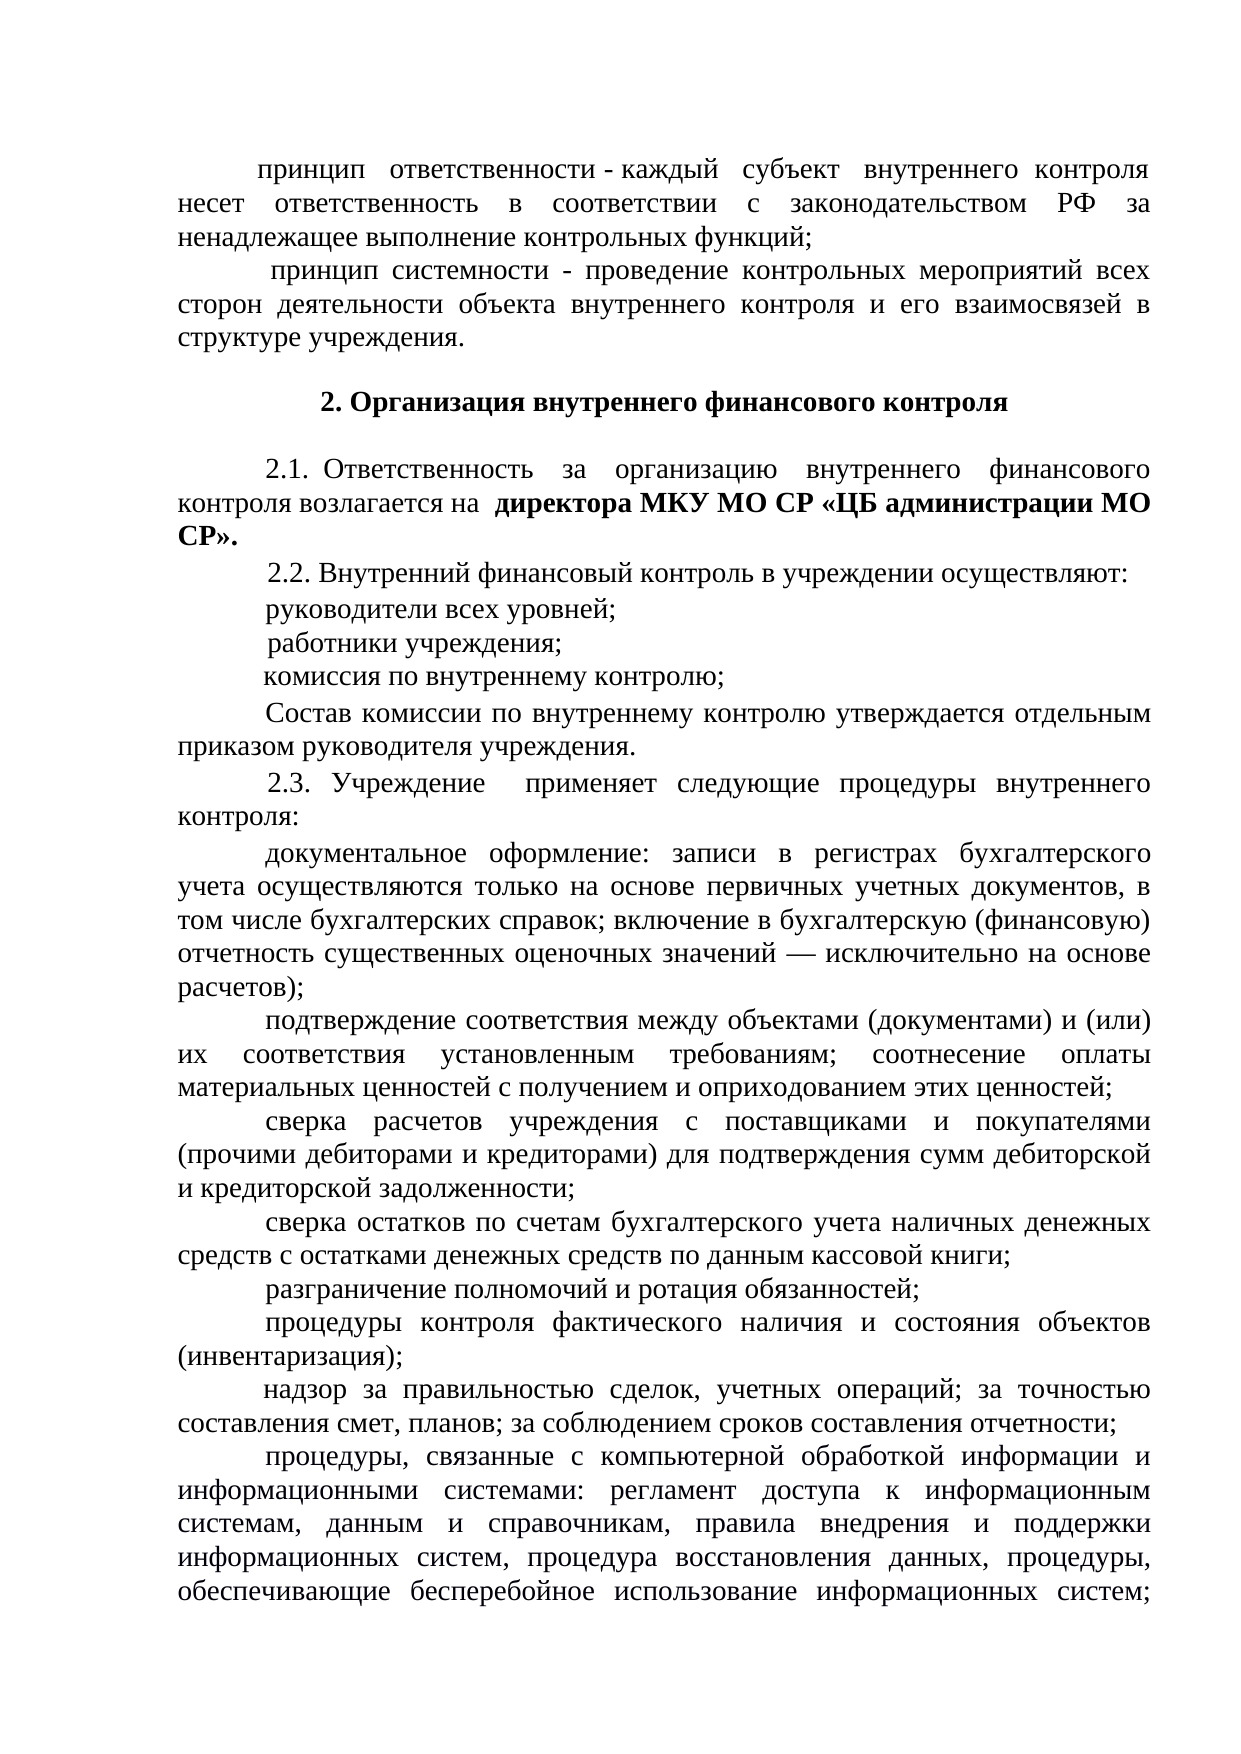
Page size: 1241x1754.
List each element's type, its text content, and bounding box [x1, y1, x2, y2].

text документальное оформление: записи в регистрах бухгалтерского учета осуществляются только на основе первичных учетных документов, в том числе бухгалтерских справок; включение в бухгалтерскую (финансовую) отчетность существенных оценочных значений — исключительно на основе расчетов); [177, 835, 1152, 1002]
text 2.3. Учреждение применяет следующие процедуры внутреннего контроля: [177, 765, 1152, 832]
text сверка остатков по счетам бухгалтерского учета наличных денежных средств с остатками денежных средств по данным кассовой книги; [177, 1204, 1152, 1271]
text комиссия по внутреннему контролю; [177, 658, 1152, 692]
text руководители всех уровней; [177, 591, 1152, 625]
text принцип системности - проведение контрольных мероприятий всех сторон деятельности объекта внутреннего контроля и его взаимосвязей в структуре учреждения. [177, 252, 1152, 353]
text процедуры контроля фактического наличия и состояния объектов (инвентаризация); [177, 1304, 1152, 1371]
text 2.2. Внутренний финансовый контроль в учреждении осуществляют: [177, 555, 1152, 588]
text сверка расчетов учреждения с поставщиками и покупателями (прочими дебиторами и кредиторами) для подтверждения сумм дебиторской и кредиторской задолженности; [177, 1103, 1152, 1204]
text принцип ответственности - каждый субъект внутреннего контроля несет ответственность в соответствии с законодательством РФ за ненадлежащее выполнение контрольных функций; [177, 152, 1152, 252]
text разграничение полномочий и ротация обязанностей; [177, 1271, 1152, 1304]
text процедуры, связанные с компьютерной обработкой информации и информационными системами: регламент доступа к информационным системам, данным и справочникам, правила внедрения и поддержки информационных систем, процедура восстановления данных, процедуры, обеспечивающие бесперебойное использование информационных систем; [177, 1438, 1152, 1606]
text 2.1. Ответственность за организацию внутреннего финансового контроля возлагается на директора МКУ МО СР «ЦБ администрации МО СР». [177, 451, 1152, 552]
text работники учреждения; [177, 625, 1152, 658]
text Состав комиссии по внутреннему контролю утверждается отдельным приказом руководителя учреждения. [177, 695, 1152, 762]
text подтверждение соответствия между объектами (документами) и (или) их соответствия установленным требованиям; соотнесение оплаты материальных ценностей с получением и оприходованием этих ценностей; [177, 1002, 1152, 1103]
text 2. Организация внутреннего финансового контроля [177, 384, 1152, 417]
text надзор за правильностью сделок, учетных операций; за точностью составления смет, планов; за соблюдением сроков составления отчетности; [177, 1371, 1152, 1438]
